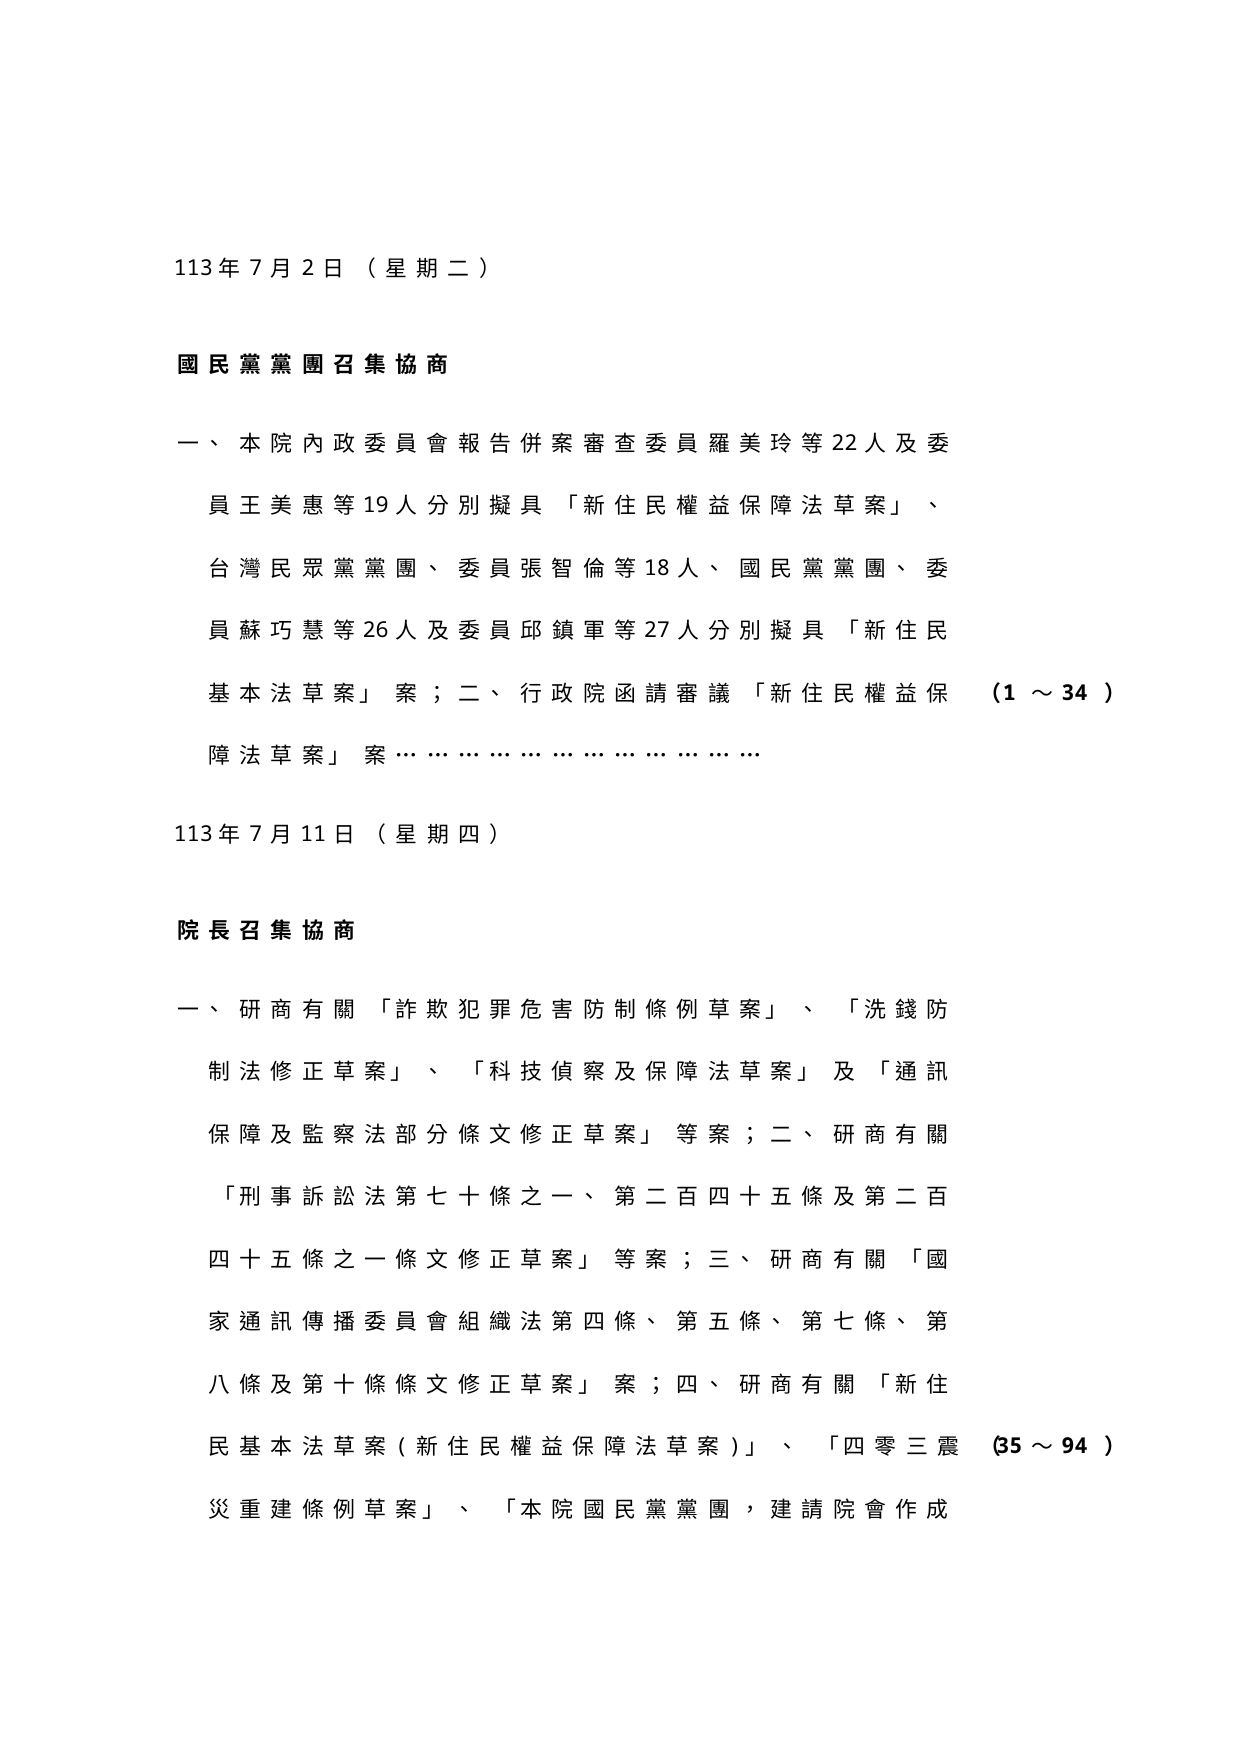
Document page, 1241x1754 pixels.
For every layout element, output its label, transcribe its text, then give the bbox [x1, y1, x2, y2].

table_cell 院長召集協商 [150, 881, 1108, 976]
table_cell （ [967, 976, 986, 1539]
table_cell ） [1091, 976, 1108, 1539]
table_cell 34 [1053, 410, 1091, 785]
table_cell 國民黨黨團召集協商 [150, 315, 1108, 410]
table_cell 一、本院內政委員會報告併案審查委員羅美玲等22人及委員王美惠等19人分別擬具「新住民權益保障法草案」、台灣民眾黨黨團、委員張智倫等18人、國民黨黨團、委員蘇巧慧等26人及委員邱鎮軍等27人分別擬具「新住民基本法草案」案；二、行政院函請審議「新住民權益保障法草案」案……………………………… [150, 410, 967, 785]
table_cell 113年7月11日（星期四） [150, 785, 1108, 881]
table_cell 1 [986, 410, 1023, 785]
table_cell （ [967, 410, 986, 785]
table_cell 113年7月2日（星期二） [150, 219, 1108, 314]
table_cell 35 [986, 976, 1023, 1539]
table_cell 94 [1053, 976, 1091, 1539]
table_cell 一、研商有關「詐欺犯罪危害防制條例草案」、「洗錢防制法修正草案」、「科技偵察及保障法草案」及「通訊保障及監察法部分條文修正草案」等案；二、研商有關「刑事訴訟法第七十條之一、第二百四十五條及第二百四十五條之一條文修正草案」等案；三、研商有關「國家通訊傳播委員會組織法第四條、第五條、第七條、第八條及第十條條文修正草案」案；四、研商有關「新住民基本法草案(新住民權益保障法草案)」、「四零三震災重建條例草案」、「本院國民黨黨團，建請院會作成 [150, 976, 967, 1539]
table_cell ～ [1023, 976, 1053, 1539]
table_cell ） [1091, 410, 1108, 785]
table_cell ～ [1023, 410, 1053, 785]
